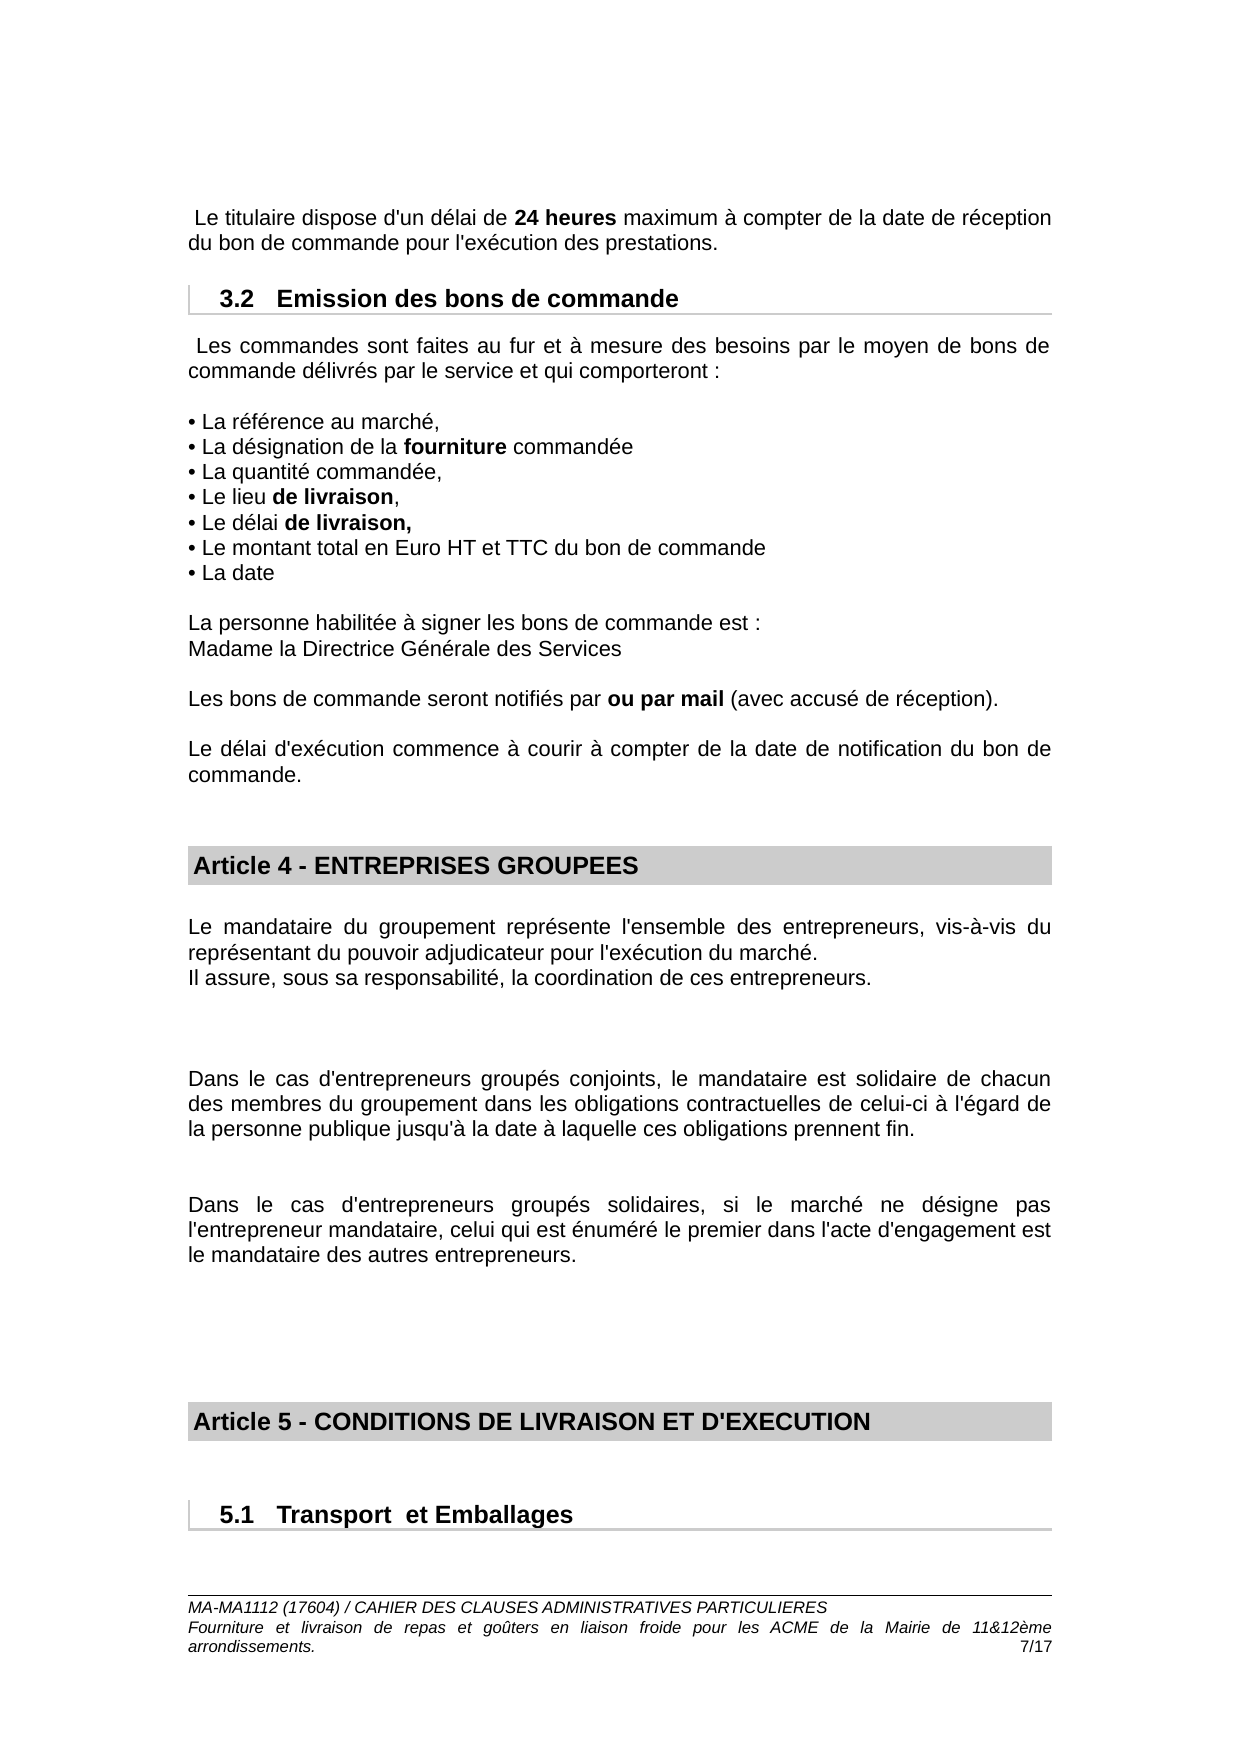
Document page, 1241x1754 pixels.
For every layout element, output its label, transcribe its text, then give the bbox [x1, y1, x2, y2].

text Dans le cas d'entrepreneurs groupés conjoints, le mandataire est solidaire de chacun des membres du groupement dans les obligations contractuelles de celui-ci à l'égard de la personne publique jusqu'à la date à laquelle ces obligations prennent fin. [188, 1066, 1052, 1141]
text Dans le cas d'entrepreneurs groupés solidaires, si le marché ne désigne pas l'entrepreneur mandataire, celui qui est énuméré le premier dans l'acte d'engagement est le mandataire des autres entrepreneurs. [188, 1192, 1052, 1267]
text La personne habilitée à signer les bons de commande est : [188, 610, 1052, 636]
text • La référence au marché, [188, 409, 1052, 434]
text Il assure, sous sa responsabilité, la coordination de ces entrepreneurs. [188, 965, 1052, 990]
subtitle CONDITIONS DE LIVRAISON ET D'EXECUTION [190, 1404, 1050, 1439]
text • La date [188, 560, 1052, 585]
text • Le délai de livraison, [188, 509, 1052, 535]
text • Le lieu de livraison, [188, 484, 1052, 509]
subtitle Emission des bons de commande [188, 284, 1052, 313]
text Le titulaire dispose d'un délai de 24 heures maximum à compter de la date de réception du bon de commande pour l'exécution des prestations. [188, 204, 1052, 255]
text Les commandes sont faites au fur et à mesure des besoins par le moyen de bons de commande délivrés par le service et qui comporteront : [188, 333, 1052, 383]
text Le mandataire du groupement représente l'ensemble des entrepreneurs, vis-à-vis du représentant du pouvoir adjudicateur pour l'exécution du marché. [188, 914, 1052, 965]
subtitle Transport et Emballages [190, 1500, 1052, 1528]
text Madame la Directrice Générale des Services [188, 636, 1052, 661]
text • Le montant total en Euro HT et TTC du bon de commande [188, 535, 1052, 560]
text Le délai d'exécution commence à courir à compter de la date de notification du bon de commande. [188, 736, 1052, 787]
subtitle ENTREPRISES GROUPEES [190, 848, 1050, 883]
text Les bons de commande seront notifiés par ou par mail (avec accusé de réception). [188, 686, 1052, 711]
text • La désignation de la fourniture commandée [188, 434, 1052, 459]
text • La quantité commandée, [188, 459, 1052, 484]
